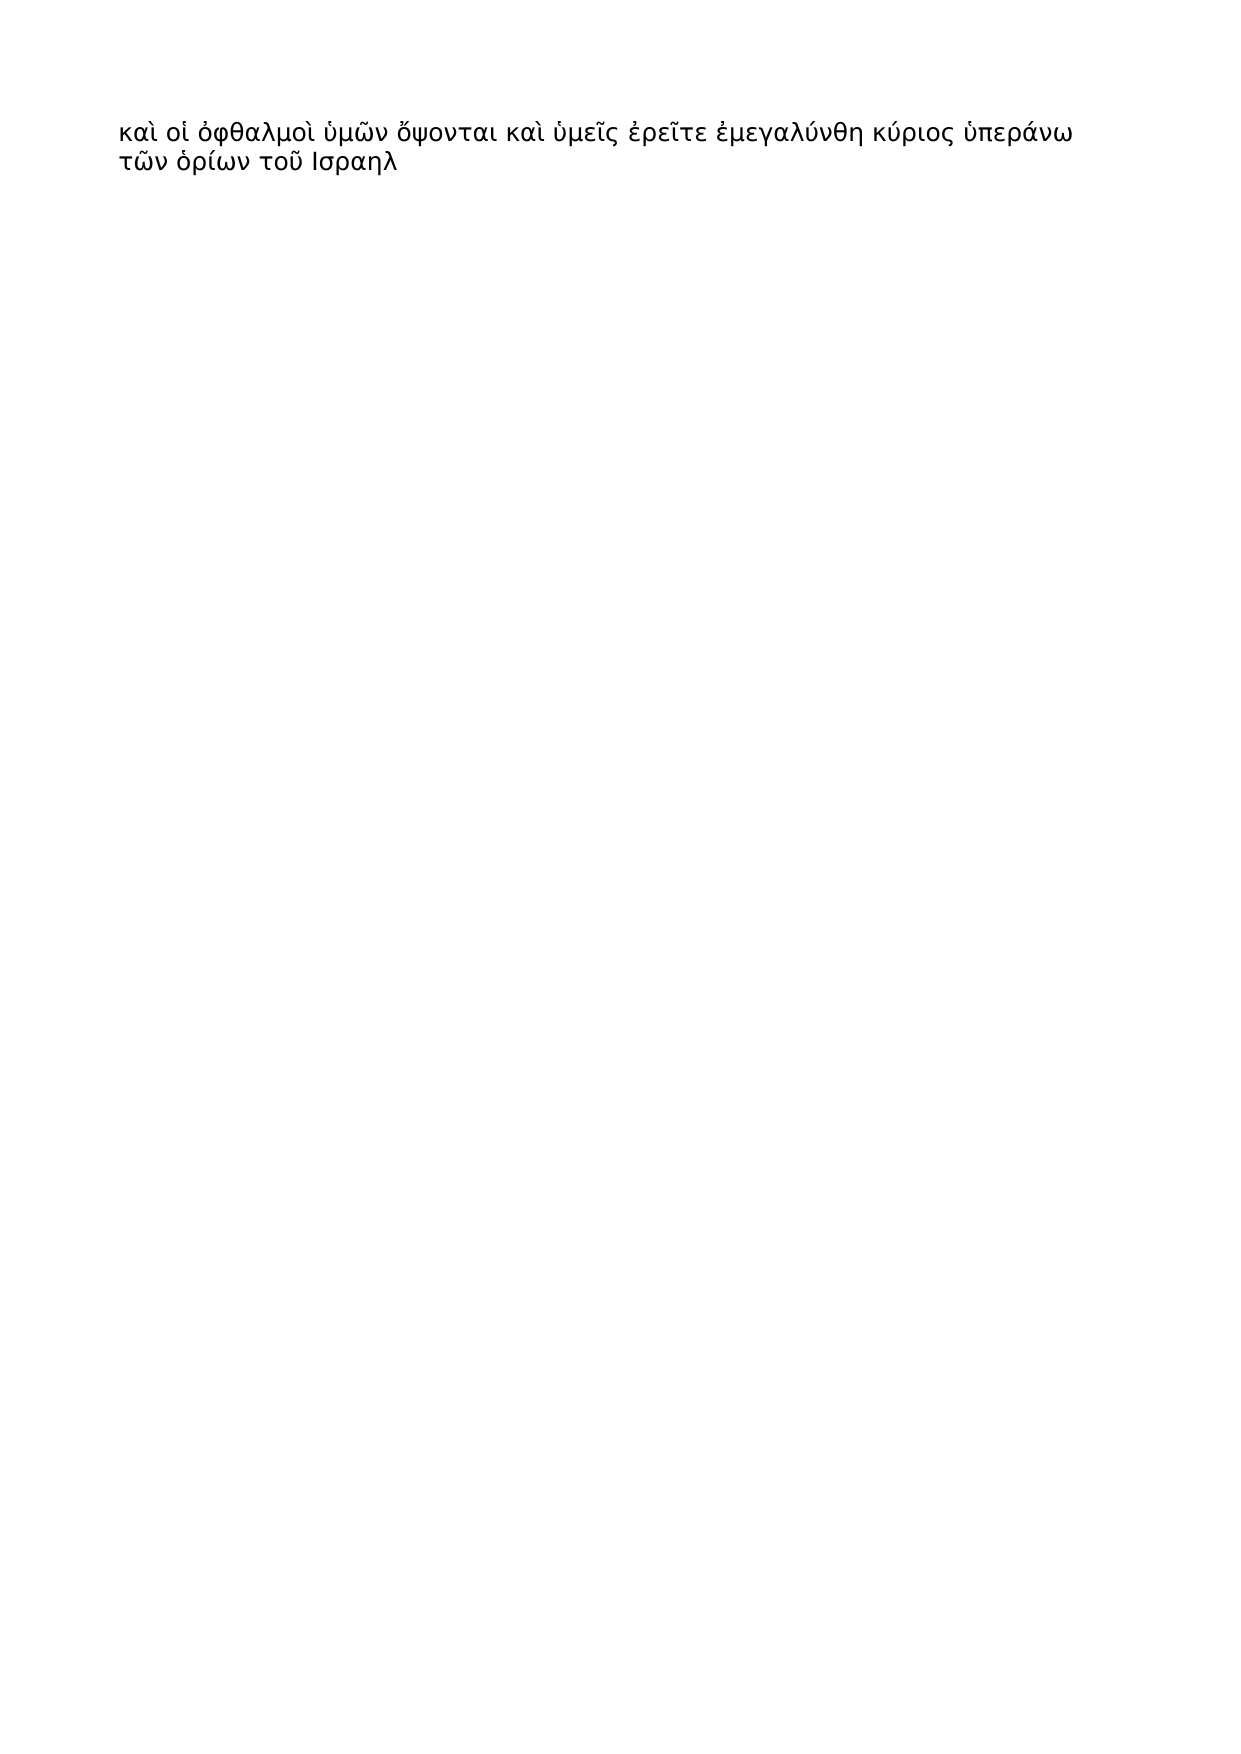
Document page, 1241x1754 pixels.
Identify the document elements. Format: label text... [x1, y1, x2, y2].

text καὶ οἱ ὀφθαλμοὶ ὑμῶν ὄψονται καὶ ὑμεῖς ἐρεῖτε ἐμεγαλύνθη κύριος ὑπεράνω τῶν ὁρίων τοῦ Ισραηλ [118, 118, 1122, 176]
